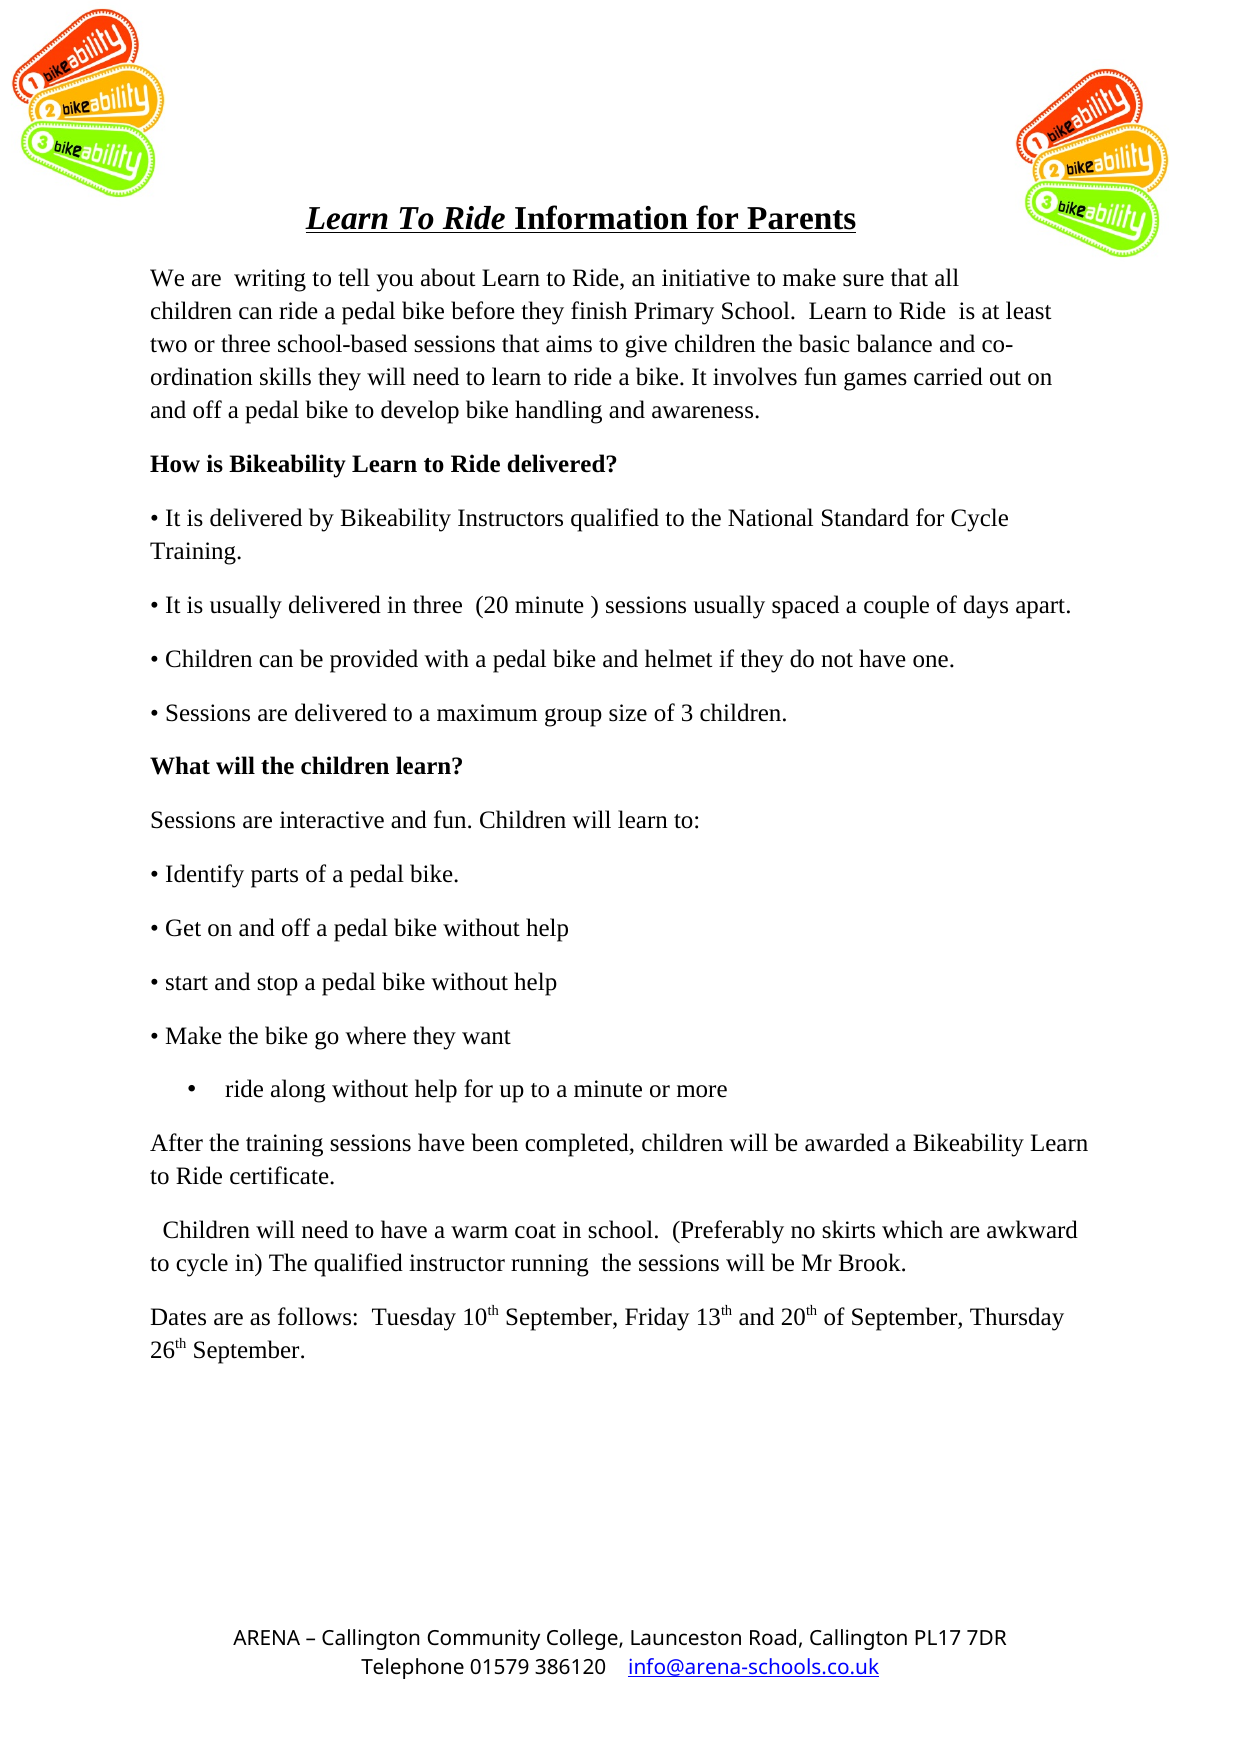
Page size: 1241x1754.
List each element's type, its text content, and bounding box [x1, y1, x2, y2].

text • start and stop a pedal bike without help [150, 967, 1090, 996]
text How is Bikeability Learn to Ride delivered? [150, 449, 1090, 478]
text After the training sessions have been completed, children will be awarded a Bikeability Learn to Ride certificate. [150, 1128, 1090, 1190]
picture [0, 0, 176, 206]
list ride along without help for up to a minute or more [187, 1074, 1090, 1103]
text • Identify parts of a pedal bike. [150, 859, 1090, 888]
text • It is usually delivered in three (20 minute ) sessions usually spaced a couple of days apart. [150, 590, 1090, 619]
text • Get on and off a pedal bike without help [150, 913, 1090, 942]
text What will the children learn? [150, 751, 1090, 780]
text Children will need to have a warm coat in school. (Preferably no skirts which are awkward to cycle in) The qualified instructor running the sessions will be Mr Brook. [150, 1215, 1090, 1277]
text • Sessions are delivered to a maximum group size of 3 children. [150, 698, 1090, 726]
text Dates are as follows: Tuesday 10th September, Friday 13th and 20th of September, Thursday 26th September. [150, 1302, 1090, 1364]
text Learn To Ride Information for Parents [150, 198, 1014, 237]
text • Children can be provided with a pedal bike and helmet if they do not have one. [150, 644, 1090, 672]
picture [1014, 59, 1180, 266]
text We are writing to tell you about Learn to Ride, an initiative to make sure that all children can ride a pedal bike before they finish Primary School. Learn to Ride is at least two or three school-based sessions that aims to give children the basic balance and co-ordination skills they will need to learn to ride a bike. It involves fun games carried out on and off a pedal bike to develop bike handling and awareness. [150, 263, 1090, 424]
text Sessions are interactive and fun. Children will learn to: [150, 805, 1090, 834]
text • Make the bike go where they want [150, 1021, 1090, 1049]
text • It is delivered by Bikeability Instructors qualified to the National Standard for Cycle Training. [150, 503, 1090, 565]
